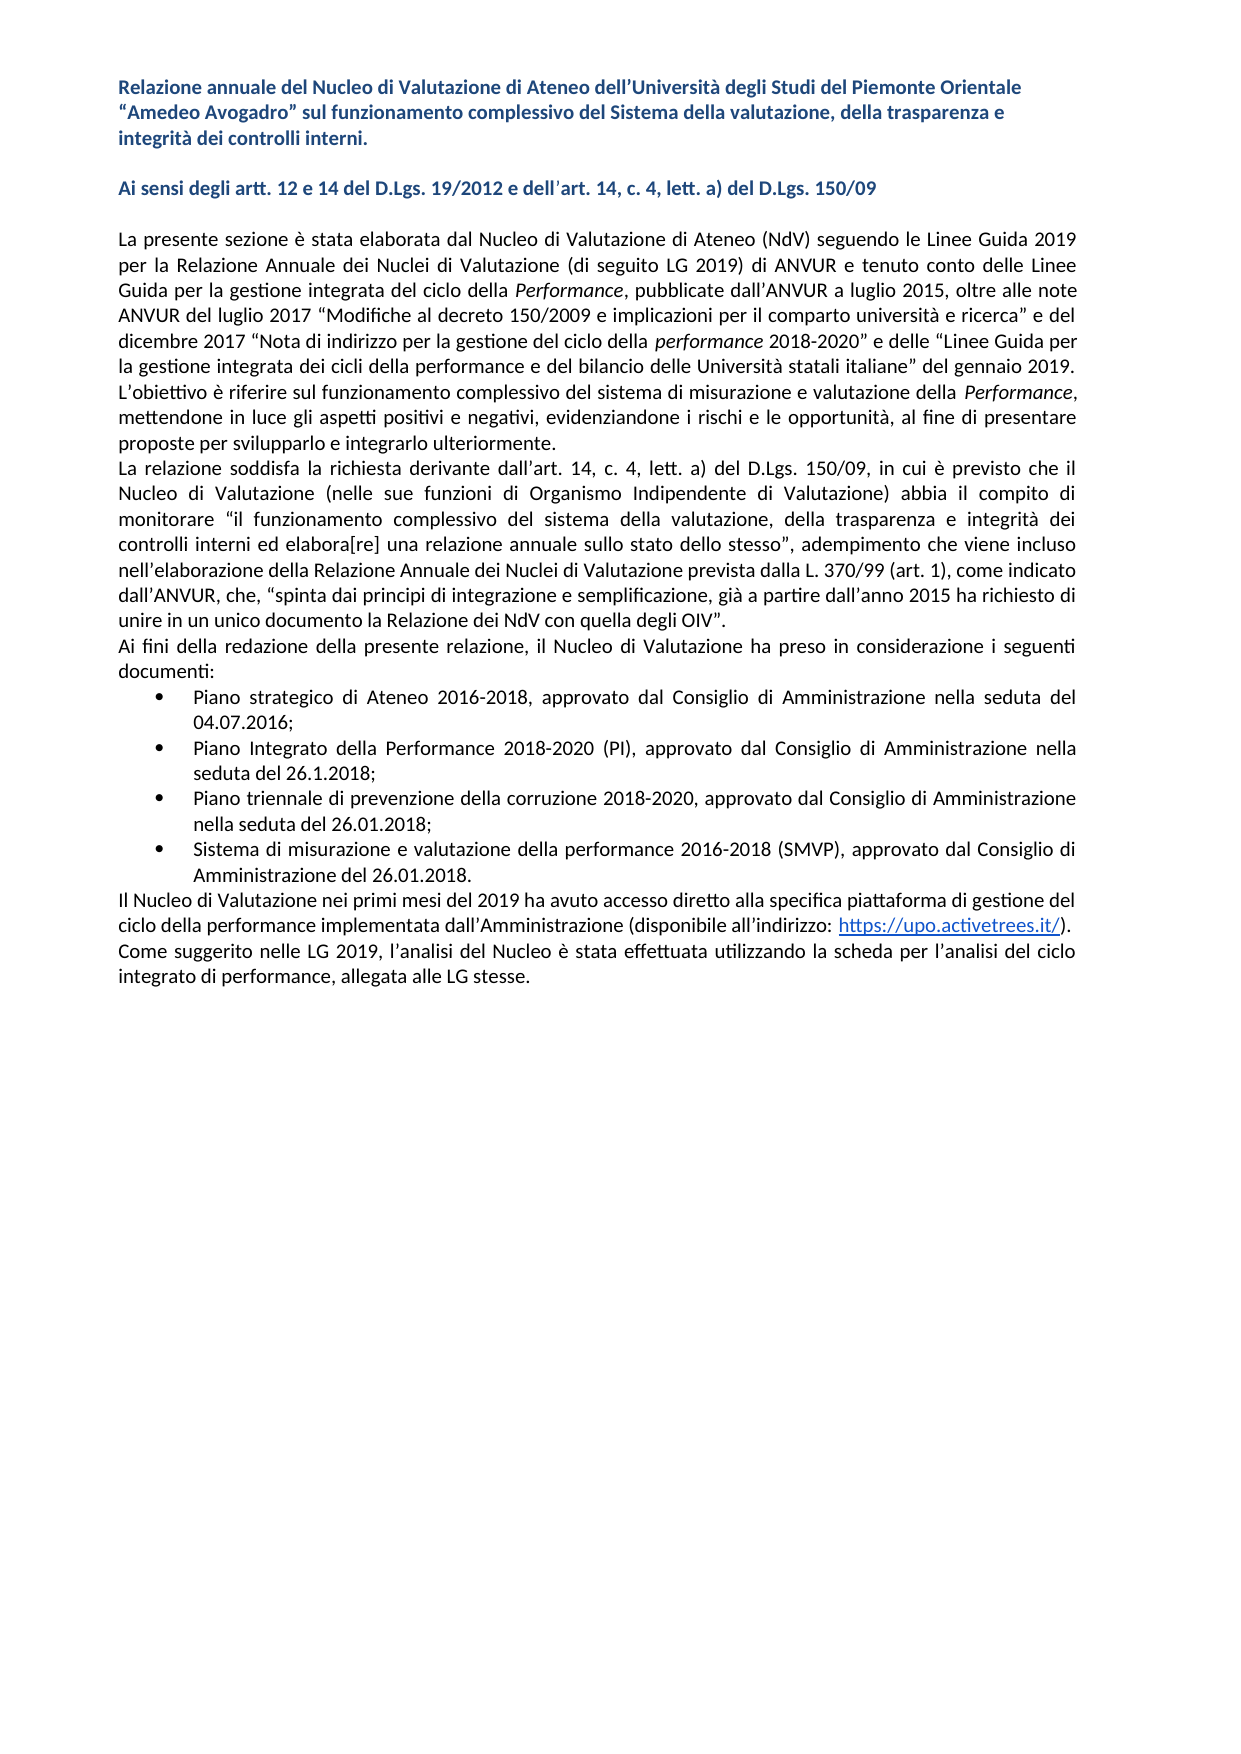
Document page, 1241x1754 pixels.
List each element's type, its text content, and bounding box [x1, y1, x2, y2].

list Piano Integrato della Performance 2018-2020 (PI), approvato dal Consiglio di Amministrazione nella seduta del 26.1.2018; [156, 735, 1078, 786]
list Piano triennale di prevenzione della corruzione 2018-2020, approvato dal Consiglio di Amministrazione nella seduta del 26.01.2018; [156, 786, 1078, 836]
text Ai fini della redazione della presente relazione, il Nucleo di Valutazione ha preso in considerazione i seguenti documenti: [118, 633, 1078, 684]
text La relazione soddisfa la richiesta derivante dall’art. 14, c. 4, lett. a) del D.Lgs. 150/09, in cui è previsto che il Nucleo di Valutazione (nelle sue funzioni di Organismo Indipendente di Valutazione) abbia il compito di monitorare “il funzionamento complessivo del sistema della valutazione, della trasparenza e integrità dei controlli interni ed elabora[re] una relazione annuale sullo stato dello stesso”, adempimento che viene incluso nell’elaborazione della Relazione Annuale dei Nuclei di Valutazione prevista dalla L. 370/99 (art. 1), come indicato dall’ANVUR, che, “spinta dai principi di integrazione e semplificazione, già a partire dall’anno 2015 ha richiesto di unire in un unico documento la Relazione dei NdV con quella degli OIV”. [118, 455, 1078, 633]
text La presente sezione è stata elaborata dal Nucleo di Valutazione di Ateneo (NdV) seguendo le Linee Guida 2019 per la Relazione Annuale dei Nuclei di Valutazione (di seguito LG 2019) di ANVUR e tenuto conto delle Linee Guida per la gestione integrata del ciclo della Performance, pubblicate dall’ANVUR a luglio 2015, oltre alle note ANVUR del luglio 2017 “Modifiche al decreto 150/2009 e implicazioni per il comparto università e ricerca” e del dicembre 2017 “Nota di indirizzo per la gestione del ciclo della performance 2018-2020” e delle “Linee Guida per la gestione integrata dei cicli della performance e del bilancio delle Università statali italiane” del gennaio 2019. L’obiettivo è riferire sul funzionamento complessivo del sistema di misurazione e valutazione della Performance, mettendone in luce gli aspetti positivi e negativi, evidenziandone i rischi e le opportunità, al fine di presentare proposte per svilupparlo e integrarlo ulteriormente. [118, 226, 1078, 455]
text Ai sensi degli artt. 12 e 14 del D.Lgs. 19/2012 e dell’art. 14, c. 4, lett. a) del D.Lgs. 150/09 [118, 176, 1078, 201]
list Piano strategico di Ateneo 2016-2018, approvato dal Consiglio di Amministrazione nella seduta del 04.07.2016; [156, 684, 1078, 735]
list Sistema di misurazione e valutazione della performance 2016-2018 (SMVP), approvato dal Consiglio di Amministrazione del 26.01.2018. [156, 836, 1078, 887]
text Relazione annuale del Nucleo di Valutazione di Ateneo dell’Università degli Studi del Piemonte Orientale “Amedeo Avogadro” sul funzionamento complessivo del Sistema della valutazione, della trasparenza e integrità dei controlli interni. [118, 74, 1078, 150]
text Il Nucleo di Valutazione nei primi mesi del 2019 ha avuto accesso diretto alla specifica piattaforma di gestione del ciclo della performance implementata dall’Amministrazione (disponibile all’indirizzo: https://upo.activetrees.it/). [118, 887, 1078, 938]
text Come suggerito nelle LG 2019, l’analisi del Nucleo è stata effettuata utilizzando la scheda per l’analisi del ciclo integrato di performance, allegata alle LG stesse. [118, 938, 1078, 989]
